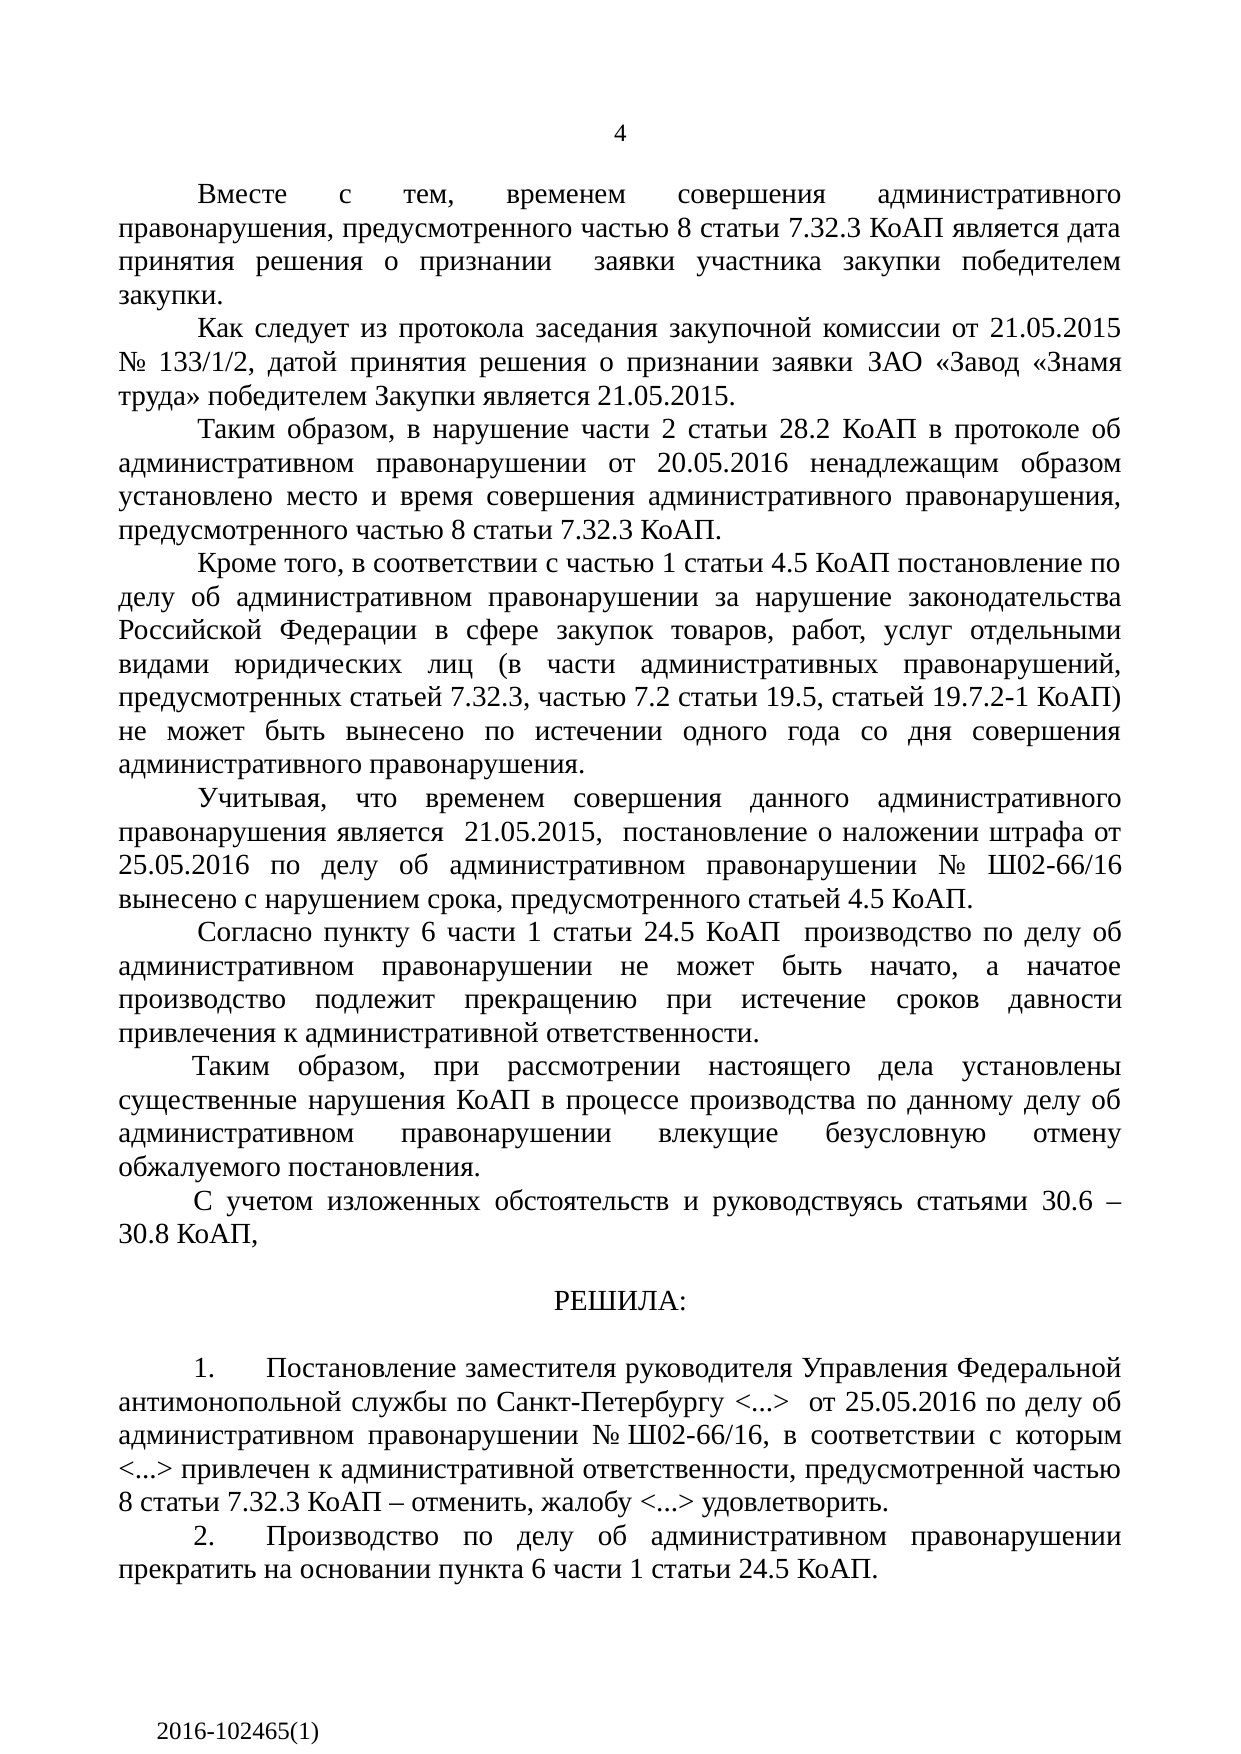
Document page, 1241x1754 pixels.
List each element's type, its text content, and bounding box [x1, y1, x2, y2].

text Кроме того, в соответствии с частью 1 статьи 4.5 КоАП постановление по делу об административном правонарушении за нарушение законодательства Российской Федерации в сфере закупок товаров, работ, услуг отдельными видами юридических лиц (в части административных правонарушений, предусмотренных статьей 7.32.3, частью 7.2 статьи 19.5, статьей 19.7.2-1 КоАП) не может быть вынесено по истечении одного года со дня совершения административного правонарушения. [118, 545, 1122, 780]
text Таким образом, в нарушение части 2 статьи 28.2 КоАП в протоколе об административном правонарушении от 20.05.2016 ненадлежащим образом установлено место и время совершения административного правонарушения, предусмотренного частью 8 статьи 7.32.3 КоАП. [118, 411, 1122, 545]
text Учитывая, что временем совершения данного административного правонарушения является 21.05.2015, постановление о наложении штрафа от 25.05.2016 по делу об административном правонарушении № Ш02-66/16 вынесено с нарушением срока, предусмотренного статьей 4.5 КоАП. [118, 780, 1122, 914]
list Производство по делу об административном правонарушении прекратить на основании пункта 6 части 1 статьи 24.5 КоАП. [118, 1518, 1122, 1585]
text С учетом изложенных обстоятельств и руководствуясь статьями 30.6 – 30.8 КоАП, [118, 1183, 1122, 1250]
text РЕШИЛА: [118, 1283, 1122, 1317]
text Как следует из протокола заседания закупочной комиссии от 21.05.2015 № 133/1/2, датой принятия решения о признании заявки ЗАО «Завод «Знамя труда» победителем Закупки является 21.05.2015. [118, 311, 1122, 411]
text Таким образом, при рассмотрении настоящего дела установлены существенные нарушения КоАП в процессе производства по данному делу об административном правонарушении влекущие безусловную отмену обжалуемого постановления. [118, 1048, 1122, 1183]
text Согласно пункту 6 части 1 статьи 24.5 КоАП производство по делу об административном правонарушении не может быть начато, а начатое производство подлежит прекращению при истечение сроков давности привлечения к административной ответственности. [118, 914, 1122, 1048]
list Постановление заместителя руководителя Управления Федеральной антимонопольной службы по Санкт-Петербургу <...> от 25.05.2016 по делу об административном правонарушении № Ш02-66/16, в соответствии с которым <...> привлечен к административной ответственности, предусмотренной частью 8 статьи 7.32.3 КоАП – отменить, жалобу <...> удовлетворить. [118, 1350, 1122, 1518]
text Вместе с тем, временем совершения административного правонарушения, предусмотренного частью 8 статьи 7.32.3 КоАП является дата принятия решения о признании заявки участника закупки победителем закупки. [118, 176, 1122, 311]
